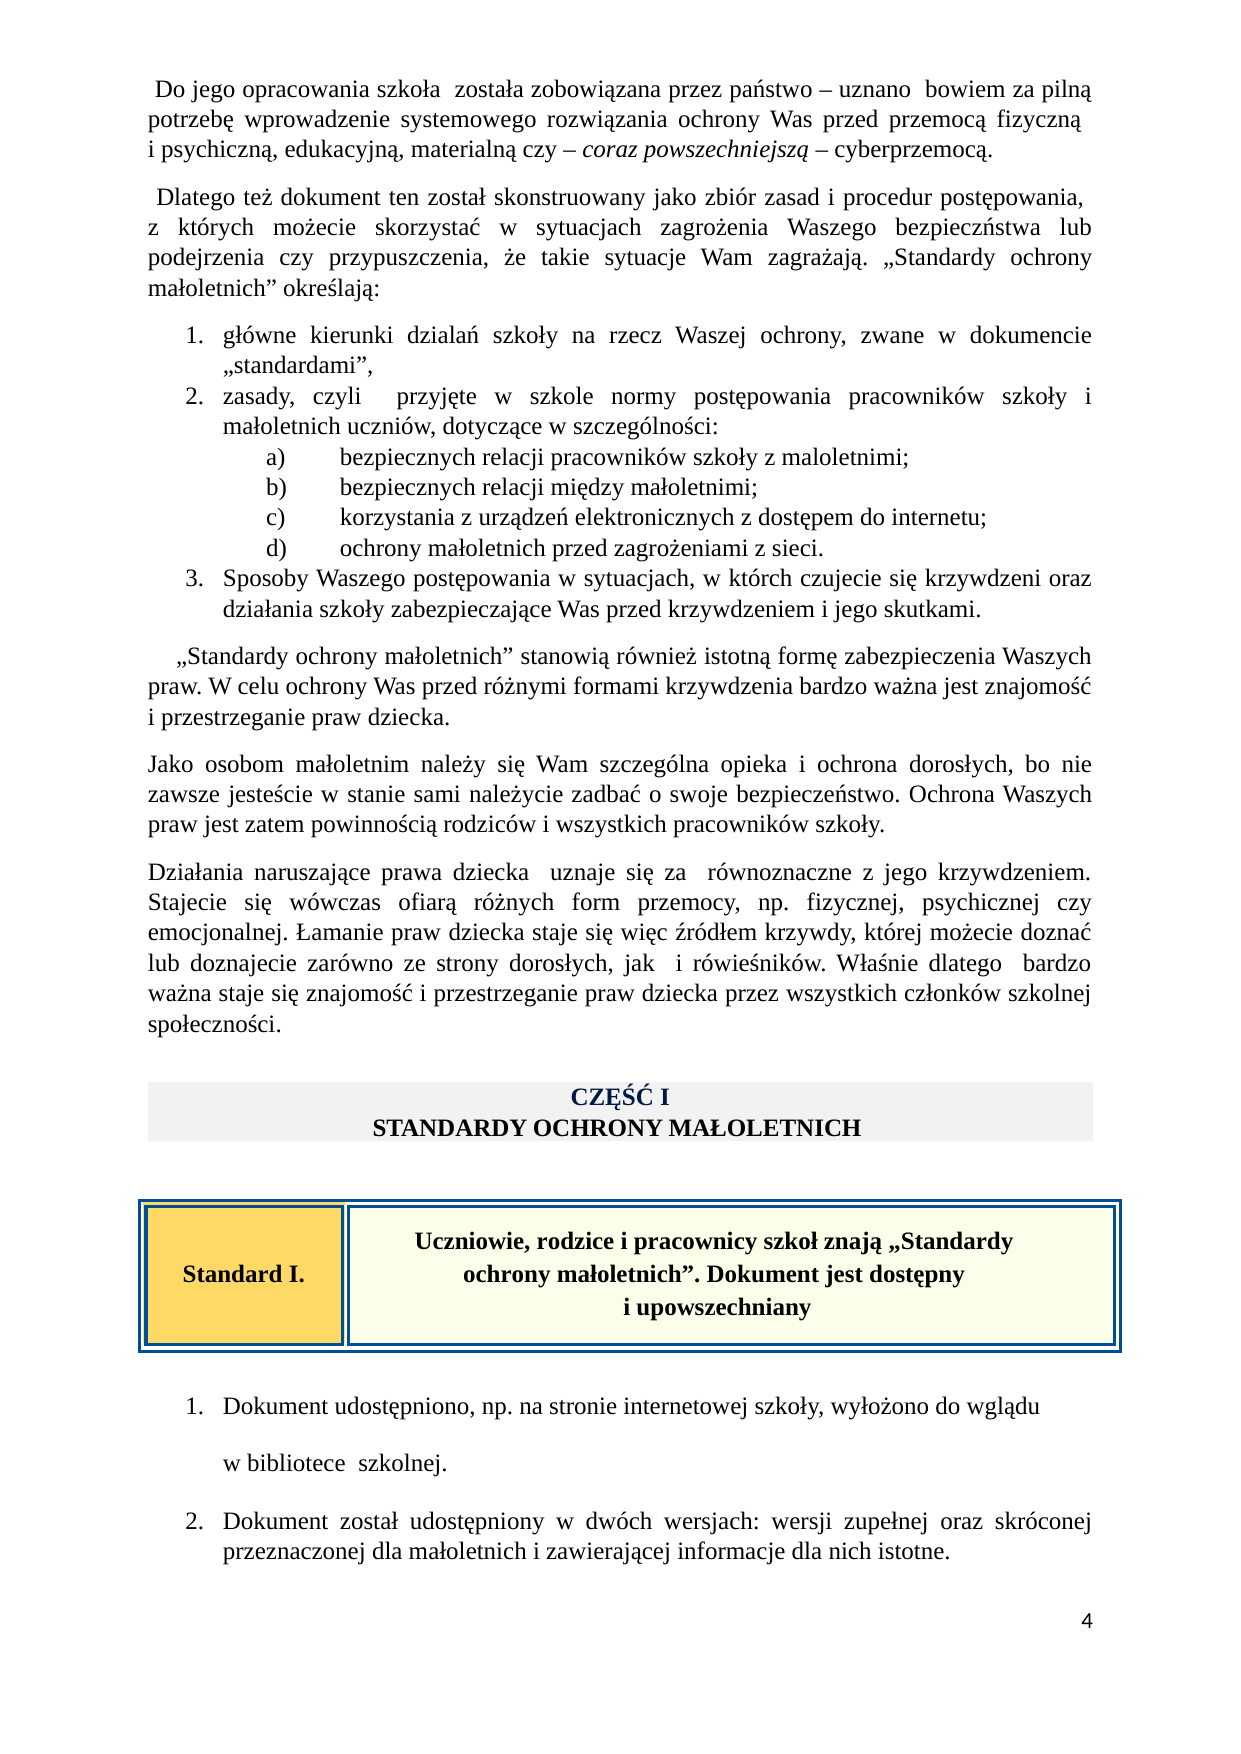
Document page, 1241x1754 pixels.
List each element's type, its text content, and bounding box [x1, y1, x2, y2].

text Do jego opracowania szkoła została zobowiązana przez państwo – uznano bowiem za pilną potrzebę wprowadzenie systemowego rozwiązania ochrony Was przed przemocą fizyczną i psychiczną, edukacyjną, materialną czy – coraz powszechniejszą – cyberprzemocą. [148, 74, 1093, 163]
list Dokument został udostępniony w dwóch wersjach: wersji zupełnej oraz skróconej przeznaczonej dla małoletnich i zawierającej informacje dla nich istotne. [185, 1506, 1093, 1565]
table_header Standard I. [143, 1202, 345, 1343]
text STANDARDY OCHRONY MAŁOLETNICH [148, 1113, 1093, 1141]
list zasady, czyli przyjęte w szkole normy postępowania pracowników szkoły i małoletnich uczniów, dotyczące w szczególności: [185, 381, 1093, 440]
text CZĘŚĆ I [148, 1082, 1093, 1111]
list bezpiecznych relacji między małoletnimi; [266, 472, 1093, 501]
text Jako osobom małoletnim należy się Wam szczególna opieka i ochrona dorosłych, bo nie zawsze jesteście w stanie sami należycie zadbać o swoje bezpieczeństwo. Ochrona Waszych praw jest zatem powinnością rodziców i wszystkich pracowników szkoły. [148, 749, 1093, 838]
list Dokument udostępniono, np. na stronie internetowej szkoły, wyłożono do wglądu [185, 1391, 1093, 1420]
list ochrony małoletnich przed zagrożeniami z sieci. [266, 533, 1093, 562]
list korzystania z urządzeń elektronicznych z dostępem do internetu; [266, 502, 1093, 531]
list w bibliotece szkolnej. [223, 1448, 1093, 1477]
list Sposoby Waszego postępowania w sytuacjach, w którch czujecie się krzywdzeni oraz działania szkoły zabezpieczające Was przed krzywdzeniem i jego skutkami. [185, 563, 1093, 622]
list główne kierunki dzialań szkoły na rzecz Waszej ochrony, zwane w dokumencie „standardami”, [185, 320, 1093, 379]
text Działania naruszające prawa dziecka uznaje się za równoznaczne z jego krzywdzeniem. Stajecie się wówczas ofiarą różnych form przemocy, np. fizycznej, psychicznej czy emocjonalnej. Łamanie praw dziecka staje się więc źródłem krzywdy, której możecie doznać lub doznajecie zarówno ze strony dorosłych, jak i rówieśników. Właśnie dlatego bardzo ważna staje się znajomość i przestrzeganie praw dziecka przez wszystkich członków szkolnej społeczności. [148, 857, 1093, 1037]
text Dlatego też dokument ten został skonstruowany jako zbiór zasad i procedur postępowania, z których możecie skorzystać w sytuacjach zagrożenia Waszego bezpieczństwa lub podejrzenia czy przypuszczenia, że takie sytuacje Wam zagrażają. „Standardy ochrony małoletnich” określają: [148, 182, 1093, 302]
table_header Uczniowie, rodzice i pracownicy szkoł znają „Standardy ochrony małoletnich”. Dokument jest dostępny i upowszechniany [345, 1202, 1117, 1343]
list bezpiecznych relacji pracowników szkoły z maloletnimi; [266, 442, 1093, 470]
text „Standardy ochrony małoletnich” stanowią również istotną formę zabezpieczenia Waszych praw. W celu ochrony Was przed różnymi formami krzywdzenia bardzo ważna jest znajomość i przestrzeganie praw dziecka. [148, 641, 1093, 730]
